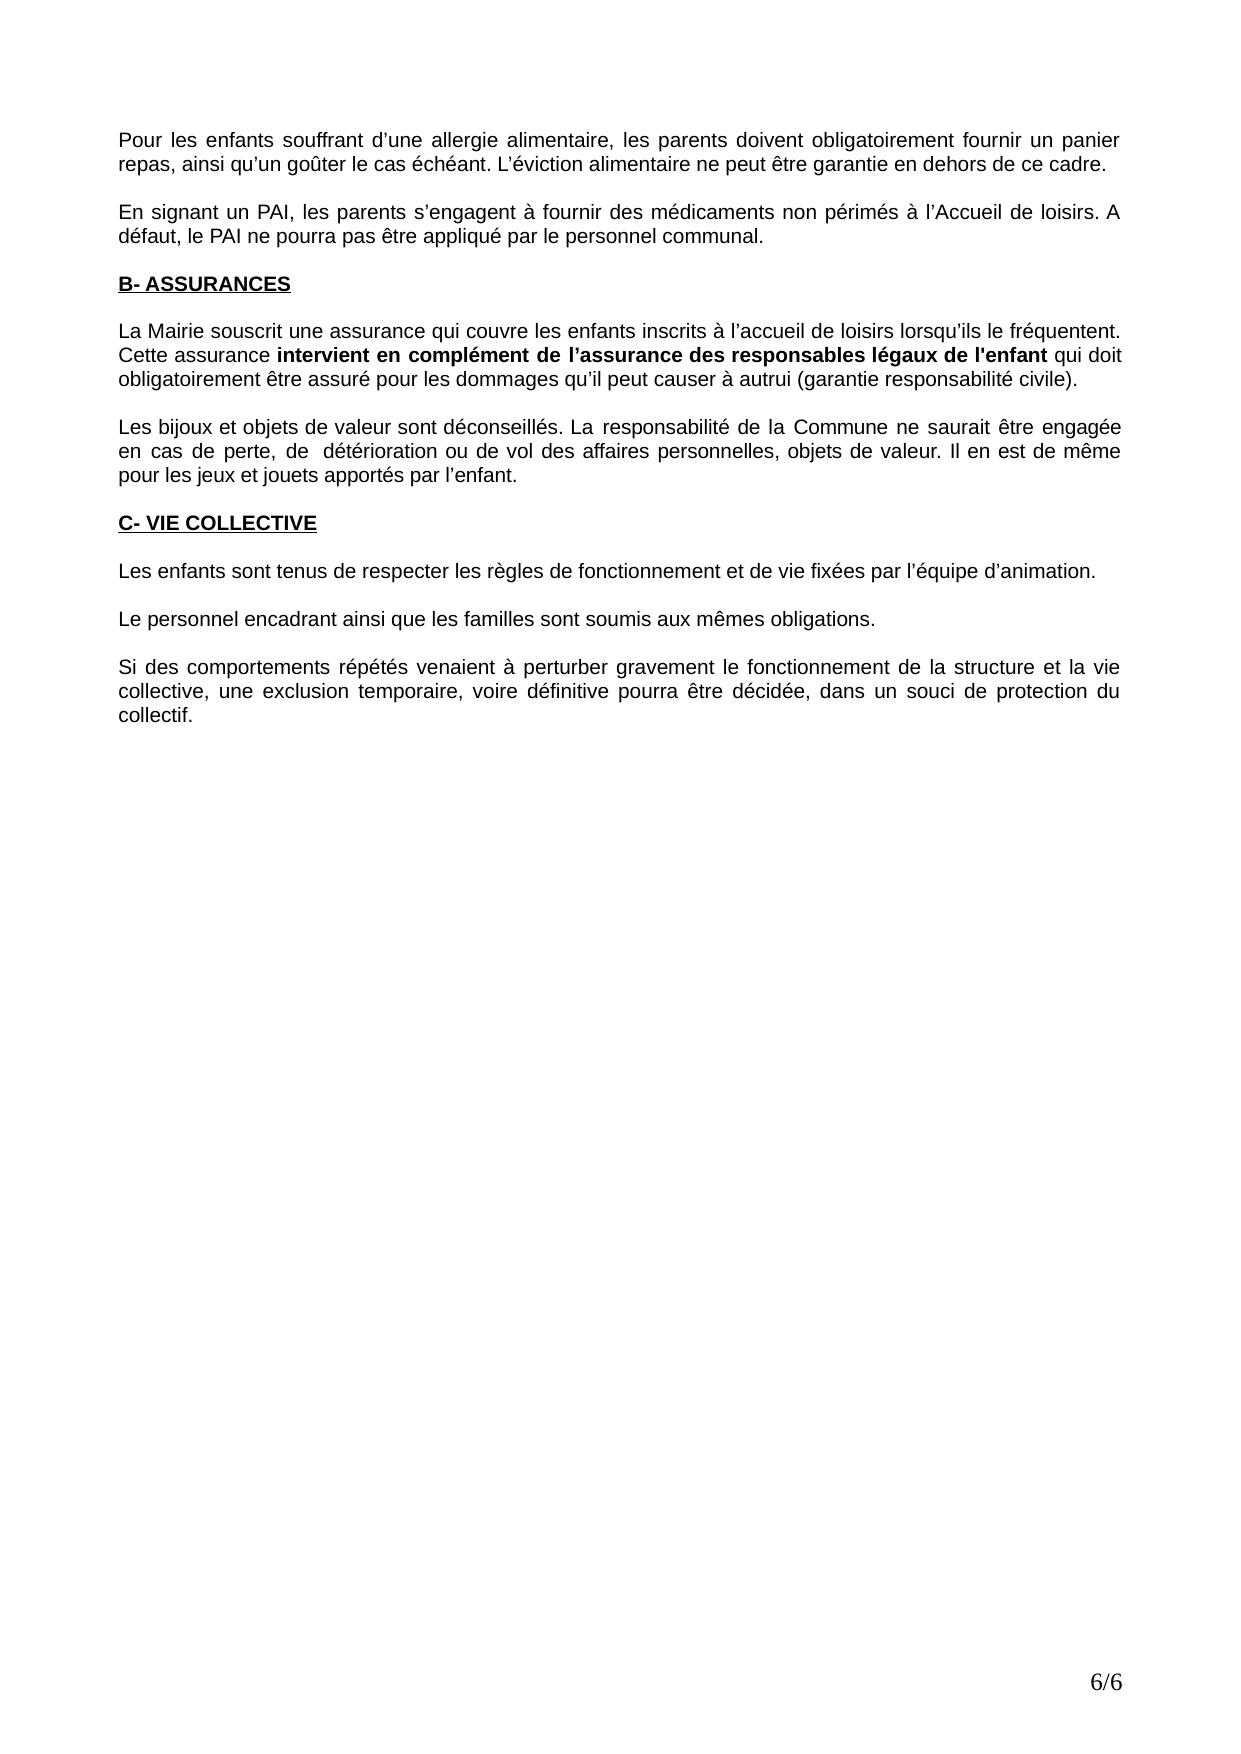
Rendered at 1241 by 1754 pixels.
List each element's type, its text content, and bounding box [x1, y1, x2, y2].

text Pour les enfants souffrant d’une allergie alimentaire, les parents doivent obligatoirement fournir un panier repas, ainsi qu’un goûter le cas échéant. L’éviction alimentaire ne peut être garantie en dehors de ce cadre. [118, 128, 1122, 176]
text Les enfants sont tenus de respecter les règles de fonctionnement et de vie fixées par l’équipe d’animation. [118, 559, 1122, 583]
text Les bijoux et objets de valeur sont déconseillés. La responsabilité de la Commune ne saurait être engagée en cas de perte, de détérioration ou de vol des affaires personnelles, objets de valeur. Il en est de même pour les jeux et jouets apportés par l’enfant. [118, 415, 1122, 487]
text B- ASSURANCES [118, 271, 1122, 295]
text La Mairie souscrit une assurance qui couvre les enfants inscrits à l’accueil de loisirs lorsqu’ils le fréquentent. Cette assurance intervient en complément de l’assurance des responsables légaux de l'enfant qui doit obligatoirement être assuré pour les dommages qu’il peut causer à autrui (garantie responsabilité civile). [118, 319, 1122, 391]
text Le personnel encadrant ainsi que les familles sont soumis aux mêmes obligations. [118, 607, 1122, 631]
text C- VIE COLLECTIVE [118, 511, 1122, 535]
text En signant un PAI, les parents s’engagent à fournir des médicaments non périmés à l’Accueil de loisirs. A défaut, le PAI ne pourra pas être appliqué par le personnel communal. [118, 199, 1122, 247]
text Si des comportements répétés venaient à perturber gravement le fonctionnement de la structure et la vie collective, une exclusion temporaire, voire définitive pourra être décidée, dans un souci de protection du collectif. [118, 655, 1122, 727]
